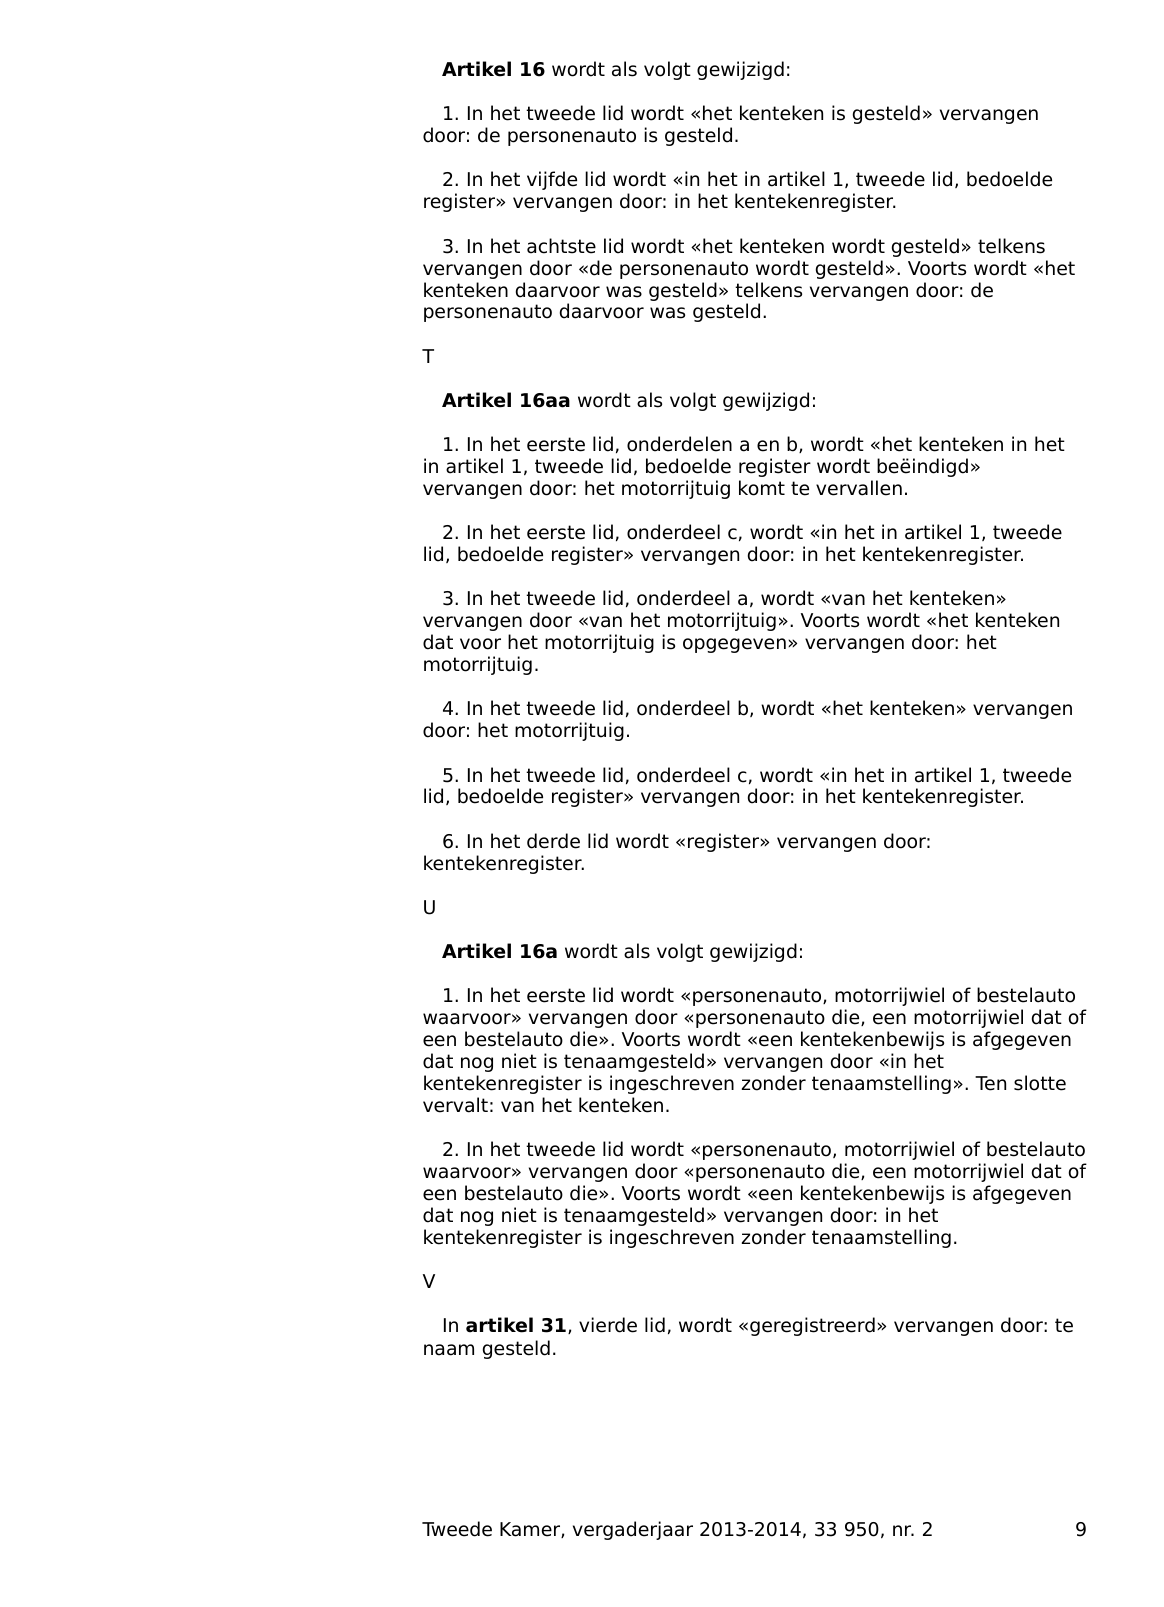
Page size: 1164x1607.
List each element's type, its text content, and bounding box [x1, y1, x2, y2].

text Artikel 16 wordt als volgt gewijzigd: [422, 59, 1087, 81]
text 3. In het achtste lid wordt «het kenteken wordt gesteld» telkens vervangen door «de personenauto wordt gesteld». Voorts wordt «het kenteken daarvoor was gesteld» telkens vervangen door: de personenauto daarvoor was gesteld. [422, 236, 1087, 323]
text U [422, 897, 1087, 919]
text T [422, 346, 1087, 368]
text 5. In het tweede lid, onderdeel c, wordt «in het in artikel 1, tweede lid, bedoelde register» vervangen door: in het kentekenregister. [422, 764, 1087, 808]
text In artikel 31, vierde lid, wordt «geregistreerd» vervangen door: te naam gesteld. [422, 1315, 1087, 1359]
text 2. In het vijfde lid wordt «in het in artikel 1, tweede lid, bedoelde register» vervangen door: in het kentekenregister. [422, 169, 1087, 213]
text 2. In het eerste lid, onderdeel c, wordt «in het in artikel 1, tweede lid, bedoelde register» vervangen door: in het kentekenregister. [422, 522, 1087, 566]
text 1. In het tweede lid wordt «het kenteken is gesteld» vervangen door: de personenauto is gesteld. [422, 103, 1087, 147]
text 1. In het eerste lid wordt «personenauto, motorrijwiel of bestelauto waarvoor» vervangen door «personenauto die, een motorrijwiel dat of een bestelauto die». Voorts wordt «een kentekenbewijs is afgegeven dat nog niet is tenaamgesteld» vervangen door «in het kentekenregister is ingeschreven zonder tenaamstelling». Ten slotte vervalt: van het kenteken. [422, 985, 1087, 1117]
text 6. In het derde lid wordt «register» vervangen door: kentekenregister. [422, 831, 1087, 874]
text 2. In het tweede lid wordt «personenauto, motorrijwiel of bestelauto waarvoor» vervangen door «personenauto die, een motorrijwiel dat of een bestelauto die». Voorts wordt «een kentekenbewijs is afgegeven dat nog niet is tenaamgesteld» vervangen door: in het kentekenregister is ingeschreven zonder tenaamstelling. [422, 1139, 1087, 1249]
text 3. In het tweede lid, onderdeel a, wordt «van het kenteken» vervangen door «van het motorrijtuig». Voorts wordt «het kenteken dat voor het motorrijtuig is opgegeven» vervangen door: het motorrijtuig. [422, 588, 1087, 676]
text 4. In het tweede lid, onderdeel b, wordt «het kenteken» vervangen door: het motorrijtuig. [422, 698, 1087, 742]
text V [422, 1271, 1087, 1293]
text Artikel 16a wordt als volgt gewijzigd: [422, 941, 1087, 963]
text Artikel 16aa wordt als volgt gewijzigd: [422, 390, 1087, 412]
text 1. In het eerste lid, onderdelen a en b, wordt «het kenteken in het in artikel 1, tweede lid, bedoelde register wordt beëindigd» vervangen door: het motorrijtuig komt te vervallen. [422, 434, 1087, 500]
